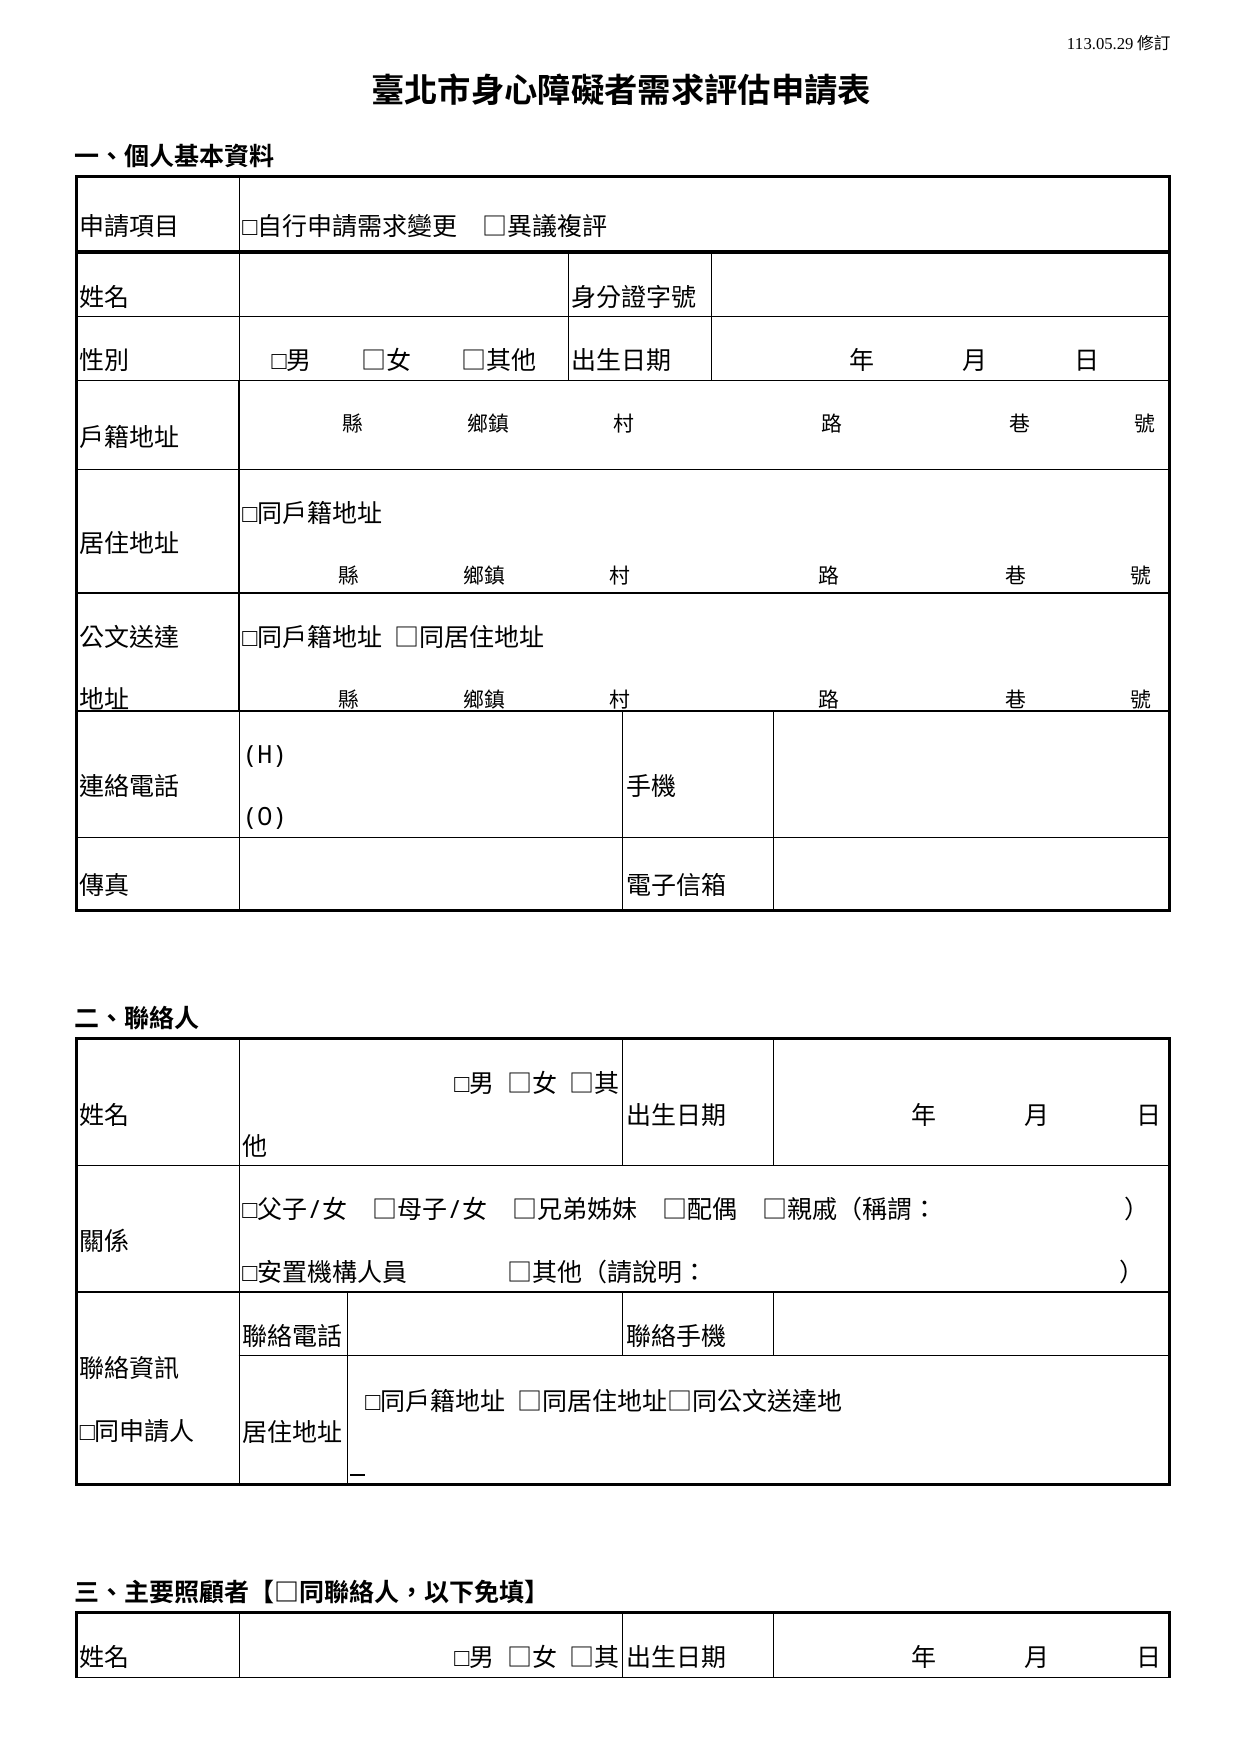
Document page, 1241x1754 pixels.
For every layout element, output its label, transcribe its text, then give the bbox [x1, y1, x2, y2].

table_header □男 □女 □其 [240, 1614, 622, 1677]
table_cell □同戶籍地址 縣 鄉鎮 村 路 巷 號 鄰 段 市 市區 里 街 弄 樓 [240, 470, 1168, 592]
table_cell 聯絡電話 [240, 1293, 347, 1355]
table_cell [774, 712, 1168, 837]
table_header 申請項目 [78, 178, 239, 250]
table_cell 傳真 [78, 838, 239, 909]
table_cell □同戶籍地址 □同居住地址□同公文送達地 [348, 1356, 1168, 1483]
table_cell 年 月 日 [712, 317, 1168, 379]
table_cell 聯絡手機 [623, 1293, 773, 1355]
table_cell 出生日期 [569, 317, 711, 379]
table_cell 聯絡資訊 □同申請人 [78, 1293, 239, 1483]
table_header 姓名 [78, 1040, 239, 1165]
table_cell [774, 838, 1168, 909]
table_cell [712, 254, 1168, 316]
table_cell 連絡電話 [78, 712, 239, 837]
table_header 年 月 日 [774, 1614, 1168, 1677]
table_cell [240, 254, 568, 316]
table_cell 電子信箱 [623, 838, 773, 909]
table_cell □同戶籍地址 □同居住地址 縣 鄉鎮 村 路 巷 號 鄰 段 市 市區 里 街 弄 樓 [240, 594, 1168, 710]
text 三、主要照顧者【□同聯絡人，以下免填】 [74, 1549, 1122, 1611]
table_header 年 月 日 [774, 1040, 1168, 1165]
text 二、聯絡人 [74, 975, 1122, 1037]
table_cell [348, 1293, 622, 1355]
table_cell [240, 838, 622, 909]
table_cell (H) (O) [240, 712, 622, 837]
table_cell 性別 [78, 317, 239, 379]
table_header 姓名 [78, 1614, 239, 1677]
table_cell 手機 [623, 712, 773, 837]
table_cell 公文送達 地址 [78, 594, 238, 710]
table_cell 關係 [78, 1166, 239, 1291]
table_cell 縣 鄉鎮 村 路 巷 號 鄰 段 市 市區 里 街 弄 樓 [240, 381, 1168, 469]
table_cell [774, 1293, 1168, 1355]
table_cell 居住地址 [240, 1356, 347, 1483]
table_cell □父子/女 □母子/女 □兄弟姊妹 □配偶 □親戚（稱謂： ） □安置機構人員 □其他（請說明： ） [240, 1166, 1168, 1291]
table_header □自行申請需求變更 □異議複評 [240, 178, 1168, 250]
text 一、個人基本資料 [74, 112, 1122, 175]
text 臺北市身心障礙者需求評估申請表 [119, 64, 1122, 112]
table_cell 居住地址 [78, 470, 238, 592]
table_cell □男 □女 □其他 [240, 317, 568, 379]
table_header 出生日期 [623, 1614, 773, 1677]
table_header 出生日期 [623, 1040, 773, 1165]
table_header □男 □女 □其他 [240, 1040, 622, 1165]
table_cell 身分證字號 [569, 254, 711, 316]
table_cell 戶籍地址 [78, 381, 238, 469]
table_cell 姓名 [78, 254, 239, 316]
